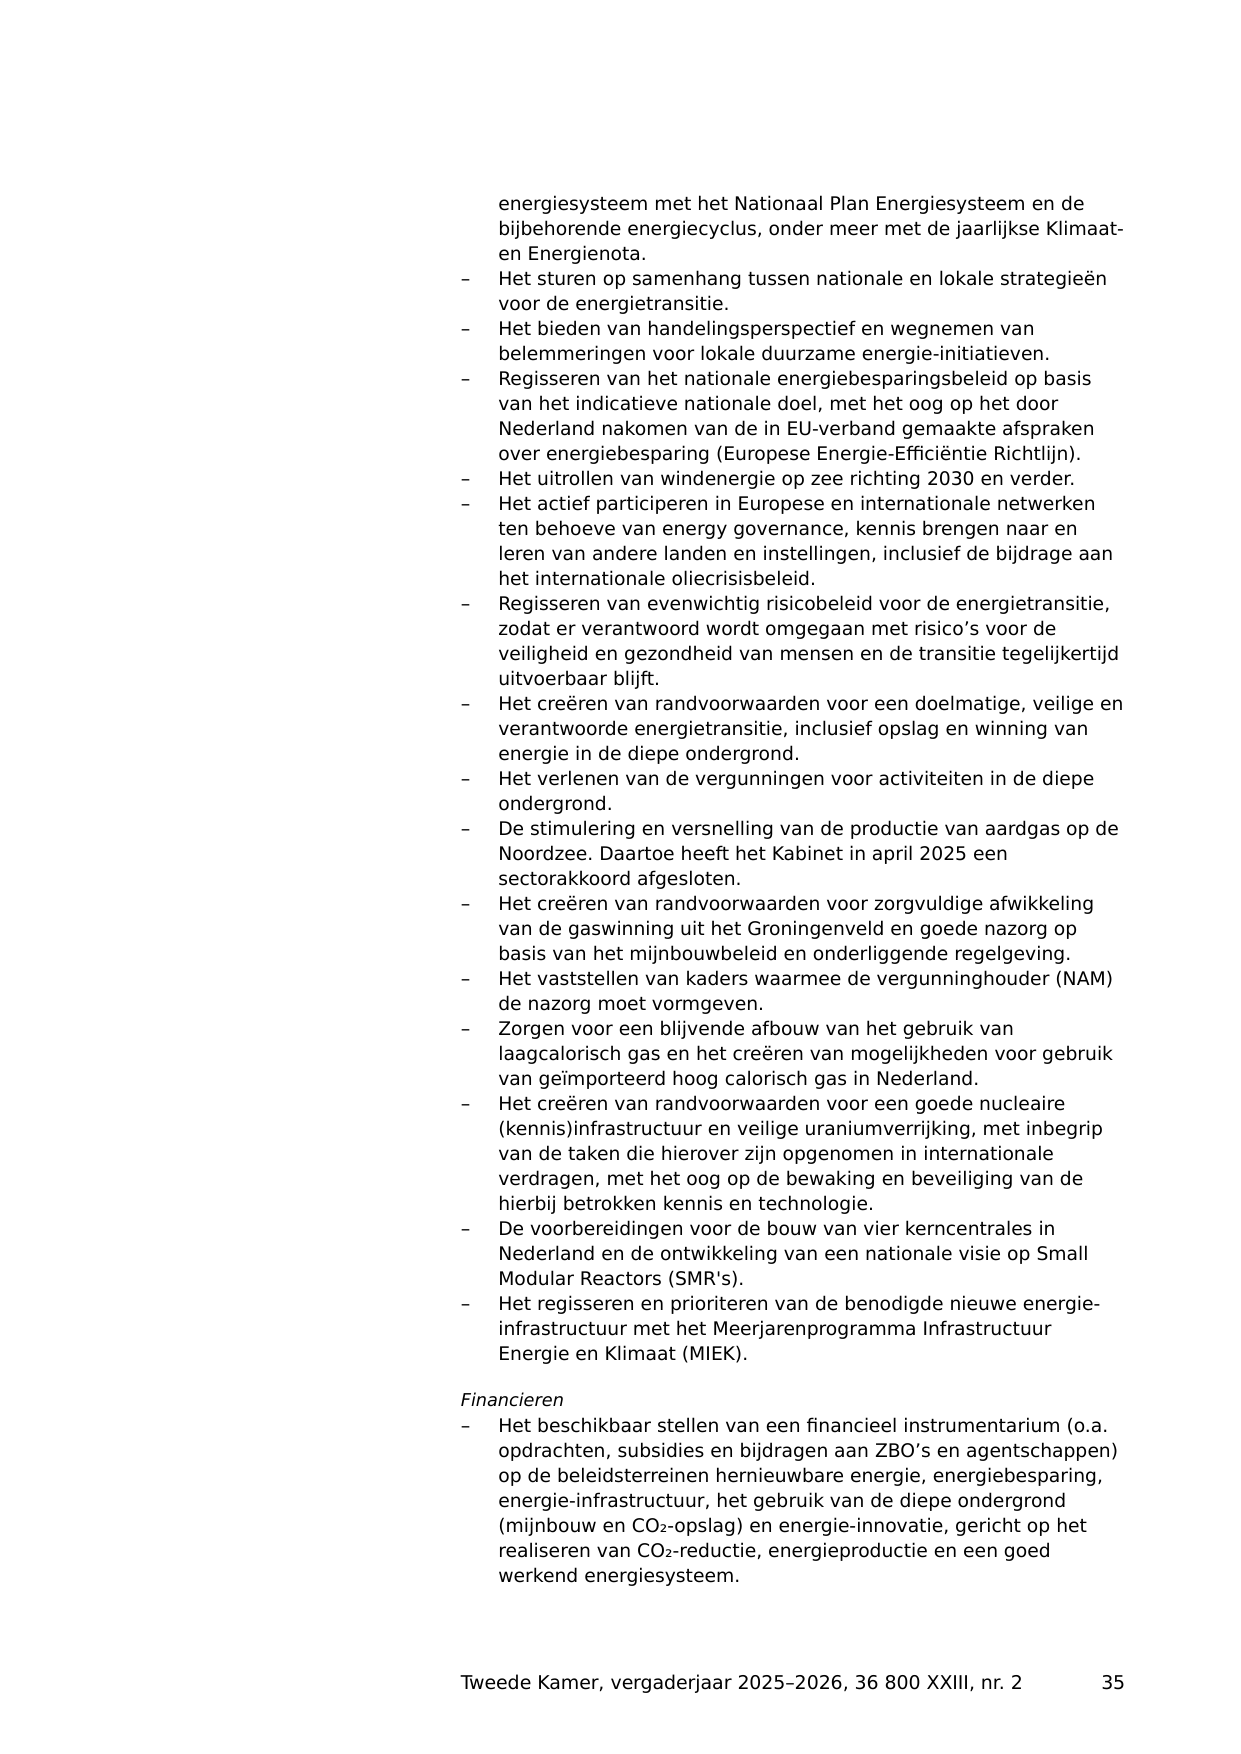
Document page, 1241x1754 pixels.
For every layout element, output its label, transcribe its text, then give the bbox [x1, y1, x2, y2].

list De voorbereidingen voor de bouw van vier kerncentrales in Nederland en de ontwikkeling van een nationale visie op Small Modular Reactors (SMR's). [461, 1216, 1125, 1291]
list Het verlenen van de vergunningen voor activiteiten in de diepe ondergrond. [461, 766, 1125, 816]
list Het creëren van randvoorwaarden voor een doelmatige, veilige en verantwoorde energietransitie, inclusief opslag en winning van energie in de diepe ondergrond. [461, 691, 1125, 766]
list energiesysteem met het Nationaal Plan Energiesysteem en de bijbehorende energiecyclus, onder meer met de jaarlijkse Klimaat- en Energienota. [461, 191, 1125, 266]
list Het regisseren en prioriteren van de benodigde nieuwe energie-infrastructuur met het Meerjarenprogramma Infrastructuur Energie en Klimaat (MIEK). [461, 1291, 1125, 1366]
list Het creëren van randvoorwaarden voor zorgvuldige afwikkeling van de gaswinning uit het Groningenveld en goede nazorg op basis van het mijnbouwbeleid en onderliggende regelgeving. [461, 891, 1125, 966]
list Regisseren van evenwichtig risicobeleid voor de energietransitie, zodat er verantwoord wordt omgegaan met risico’s voor de veiligheid en gezondheid van mensen en de transitie tegelĳkertĳd uitvoerbaar blĳft. [461, 591, 1125, 691]
list Het beschikbaar stellen van een financieel instrumentarium (o.a. opdrachten, subsidies en bijdragen aan ZBO’s en agentschappen) op de beleidsterreinen hernieuwbare energie, energiebesparing, energie-infrastructuur, het gebruik van de diepe ondergrond (mijnbouw en CO₂-opslag) en energie-innovatie, gericht op het realiseren van CO₂-reductie, energieproductie en een goed werkend energiesysteem. [461, 1413, 1125, 1588]
text Financieren [461, 1388, 1125, 1411]
list Het sturen op samenhang tussen nationale en lokale strategieën voor de energietransitie. [461, 266, 1125, 316]
list Het bieden van handelingsperspectief en wegnemen van belemmeringen voor lokale duurzame energie-initiatieven. [461, 316, 1125, 366]
list De stimulering en versnelling van de productie van aardgas op de Noordzee. Daartoe heeft het Kabinet in april 2025 een sectorakkoord afgesloten. [461, 816, 1125, 891]
list Het actief participeren in Europese en internationale netwerken ten behoeve van energy governance, kennis brengen naar en leren van andere landen en instellingen, inclusief de bĳdrage aan het internationale oliecrisisbeleid. [461, 491, 1125, 591]
list Het creëren van randvoorwaarden voor een goede nucleaire (kennis)infrastructuur en veilige uraniumverrĳking, met inbegrip van de taken die hierover zĳn opgenomen in internationale verdragen, met het oog op de bewaking en beveiliging van de hierbĳ betrokken kennis en technologie. [461, 1091, 1125, 1216]
list Regisseren van het nationale energiebesparingsbeleid op basis van het indicatieve nationale doel, met het oog op het door Nederland nakomen van de in EU-verband gemaakte afspraken over energiebesparing (Europese Energie-Efficiëntie Richtlĳn). [461, 366, 1125, 466]
list Het vaststellen van kaders waarmee de vergunninghouder (NAM) de nazorg moet vormgeven. [461, 966, 1125, 1016]
list Zorgen voor een blijvende afbouw van het gebruik van laagcalorisch gas en het creëren van mogelĳkheden voor gebruik van geïmporteerd hoog calorisch gas in Nederland. [461, 1016, 1125, 1091]
list Het uitrollen van windenergie op zee richting 2030 en verder. [461, 466, 1125, 491]
